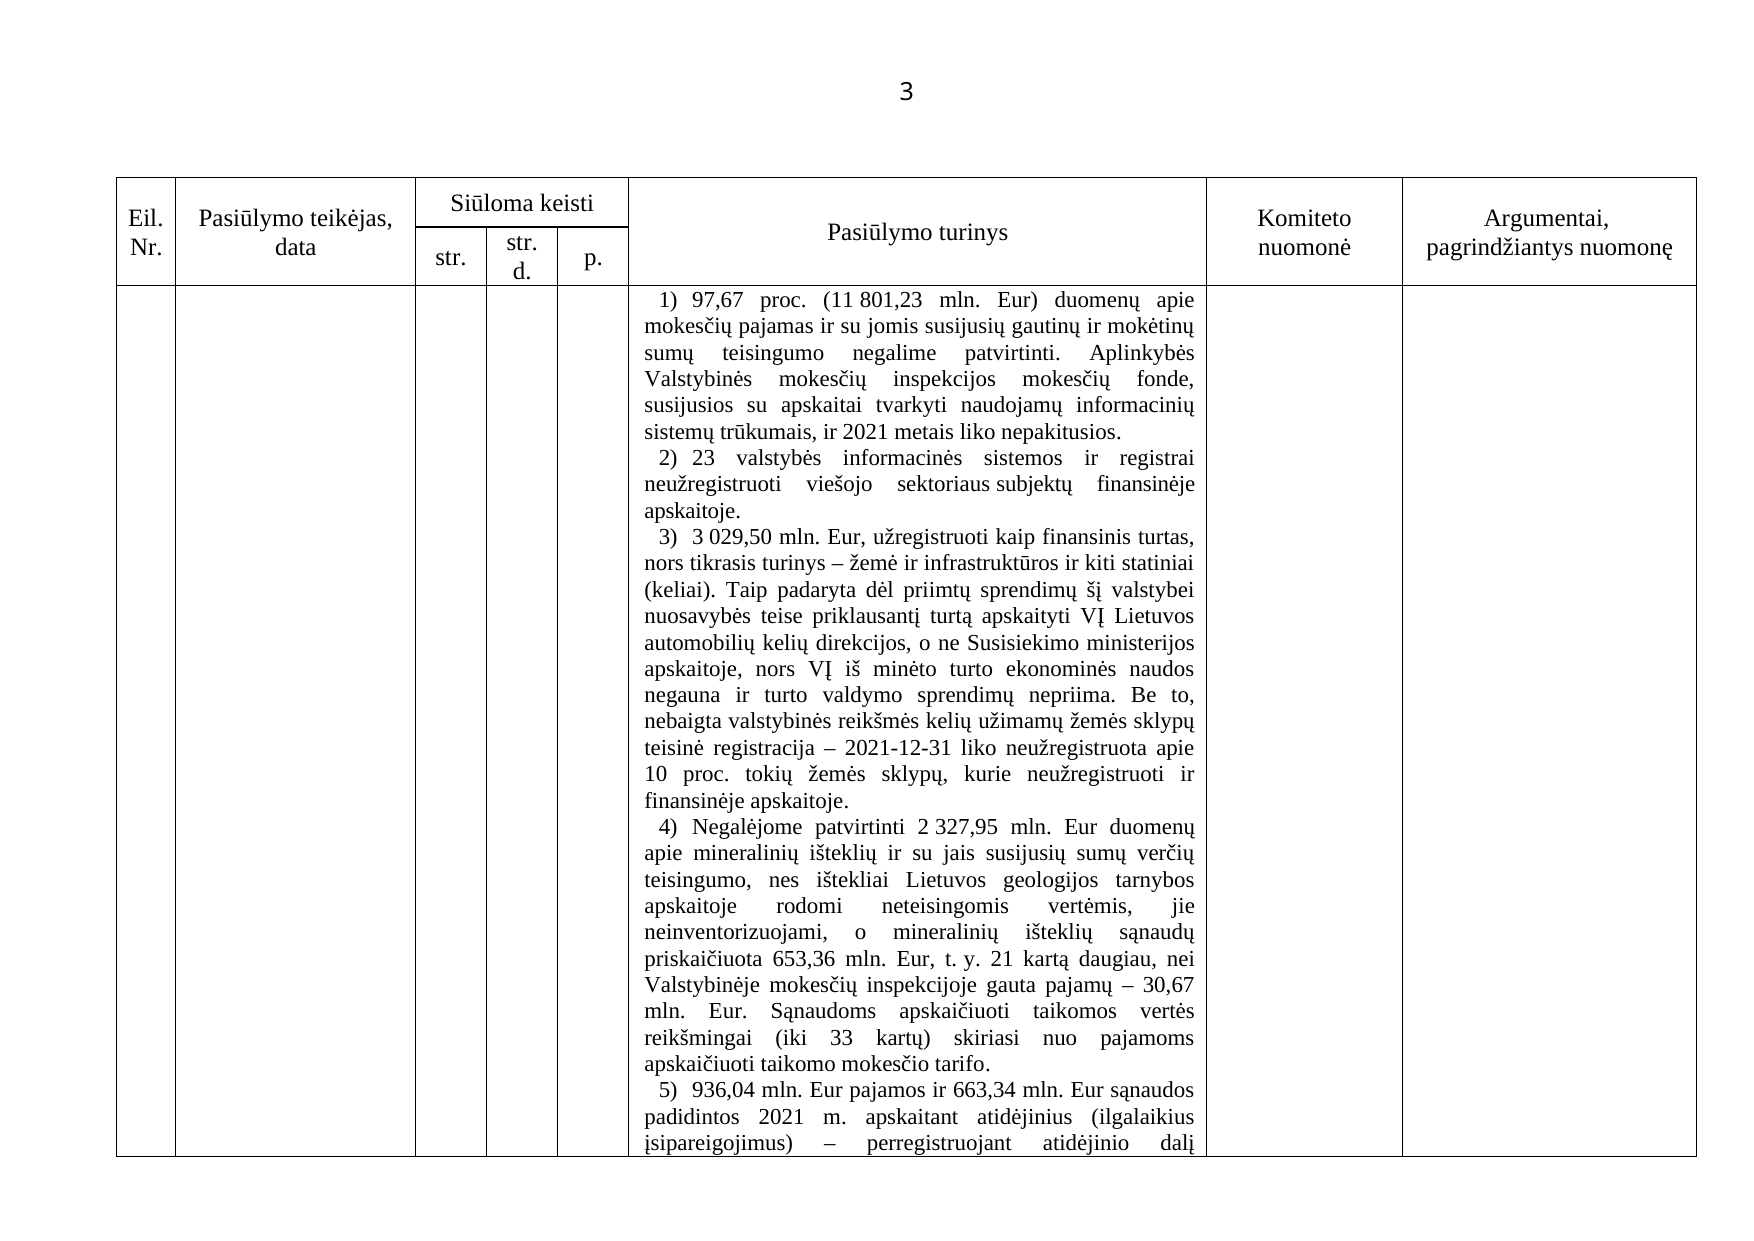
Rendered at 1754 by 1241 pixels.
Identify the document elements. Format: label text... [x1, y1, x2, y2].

table_cell [558, 286, 628, 1156]
table_cell [1207, 286, 1402, 1156]
table_cell [416, 286, 486, 1156]
table_cell [487, 286, 557, 1156]
table_cell [117, 286, 175, 1156]
table_header Argumentai, pagrindžiantys nuomonę [1403, 178, 1696, 285]
table_cell p. [558, 228, 628, 285]
table_cell str. d. [487, 228, 557, 285]
table_cell [1403, 286, 1696, 1156]
table_cell [176, 286, 415, 1156]
table_cell str. [416, 228, 486, 285]
table_cell 1) 97,67 proc. (11 801,23 mln. Eur) duomenų apie mokesčių pajamas ir su jomis susijusių gautinų ir mokėtinų sumų teisingumo negalime patvirtinti. Aplinkybės Valstybinės mokesčių inspekcijos mokesčių fonde, susijusios su apskaitai tvarkyti naudojamų informacinių sistemų trūkumais, ir 2021 metais liko nepakitusios. 2) 23 valstybės informacinės sistemos ir registrai neužregistruoti viešojo sektoriaus subjektų finansinėje apskaitoje. 3) 3 029,50 mln. Eur, užregistruoti kaip finansinis turtas, nors tikrasis turinys – žemė ir infrastruktūros ir kiti statiniai (keliai). Taip padaryta dėl priimtų sprendimų šį valstybei nuosavybės teise priklausantį turtą apskaityti VĮ Lietuvos automobilių kelių direkcijos, o ne Susisiekimo ministerijos apskaitoje, nors VĮ iš minėto turto ekonominės naudos negauna ir turto valdymo sprendimų nepriima. Be to, nebaigta valstybinės reikšmės kelių užimamų žemės sklypų teisinė registracija – 2021-12-31 liko neužregistruota apie 10 proc. tokių žemės sklypų, kurie neužregistruoti ir finansinėje apskaitoje. 4) Negalėjome patvirtinti 2 327,95 mln. Eur duomenų apie mineralinių išteklių ir su jais susijusių sumų verčių teisingumo, nes ištekliai Lietuvos geologijos tarnybos apskaitoje rodomi neteisingomis vertėmis, jie neinventorizuojami, o mineralinių išteklių sąnaudų priskaičiuota 653,36 mln. Eur, t. y. 21 kartą daugiau, nei Valstybinėje mokesčių inspekcijoje gauta pajamų – 30,67 mln. Eur. Sąnaudoms apskaičiuoti taikomos vertės reikšmingai (iki 33 kartų) skiriasi nuo pajamoms apskaičiuoti taikomo mokesčio tarifo. 5) 936,04 mln. Eur pajamos ir 663,34 mln. Eur sąnaudos padidintos 2021 m. apskaitant atidėjinius (ilgalaikius įsipareigojimus) – perregistruojant atidėjinio dalį [629, 286, 1206, 1156]
table_header Siūloma keisti [416, 178, 628, 226]
table_header Pasiūlymo teikėjas, data [176, 178, 415, 285]
table_header Pasiūlymo turinys [629, 178, 1206, 285]
table_header Komiteto nuomonė [1207, 178, 1402, 285]
table_header Eil. Nr. [117, 178, 175, 285]
